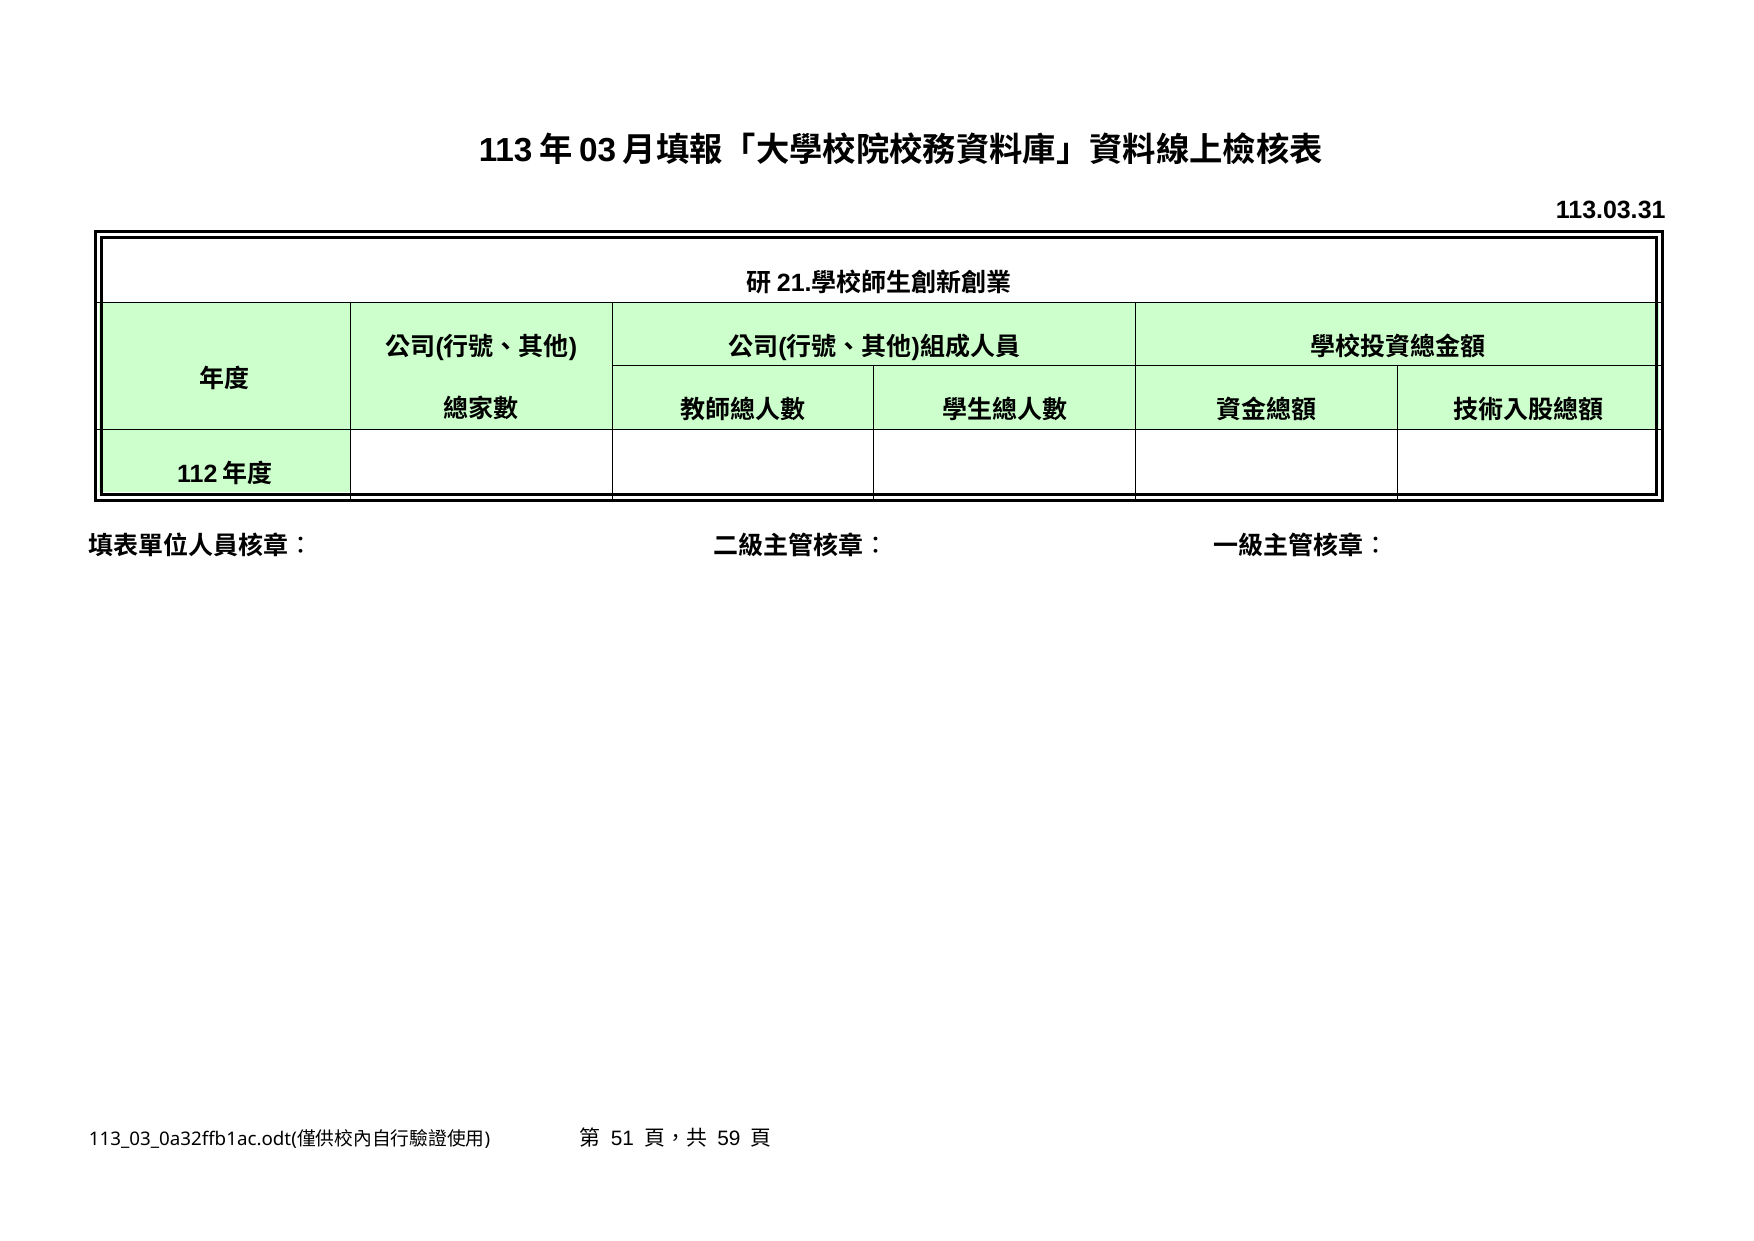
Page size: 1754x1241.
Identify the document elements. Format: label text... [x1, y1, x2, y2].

table_cell [351, 430, 612, 492]
table_cell 112年度 [103, 430, 350, 492]
table_cell 技術入股總額 [1398, 366, 1655, 429]
text 填表單位人員核章： 二級主管核章： 一級主管核章： [89, 502, 1665, 564]
table_cell 公司(行號、其他)組成人員 [613, 303, 1135, 365]
table_header 研21.學校師生創新創業 [99, 233, 1659, 302]
table_cell [1136, 430, 1397, 492]
table_cell [613, 430, 873, 492]
table_cell [1398, 430, 1655, 492]
table_cell 學校投資總金額 [1136, 303, 1655, 365]
table_cell [874, 430, 1135, 492]
text 113.03.31 [89, 167, 1665, 230]
table_cell 年度 [103, 303, 350, 429]
table_cell 資金總額 [1136, 366, 1397, 429]
subtitle 113年03月填報「大學校院校務資料庫」資料線上檢核表 [89, 105, 1662, 167]
table_cell 學生總人數 [874, 366, 1135, 429]
table_cell 教師總人數 [613, 366, 873, 429]
table_cell 公司(行號、其他) 總家數 [351, 303, 612, 429]
